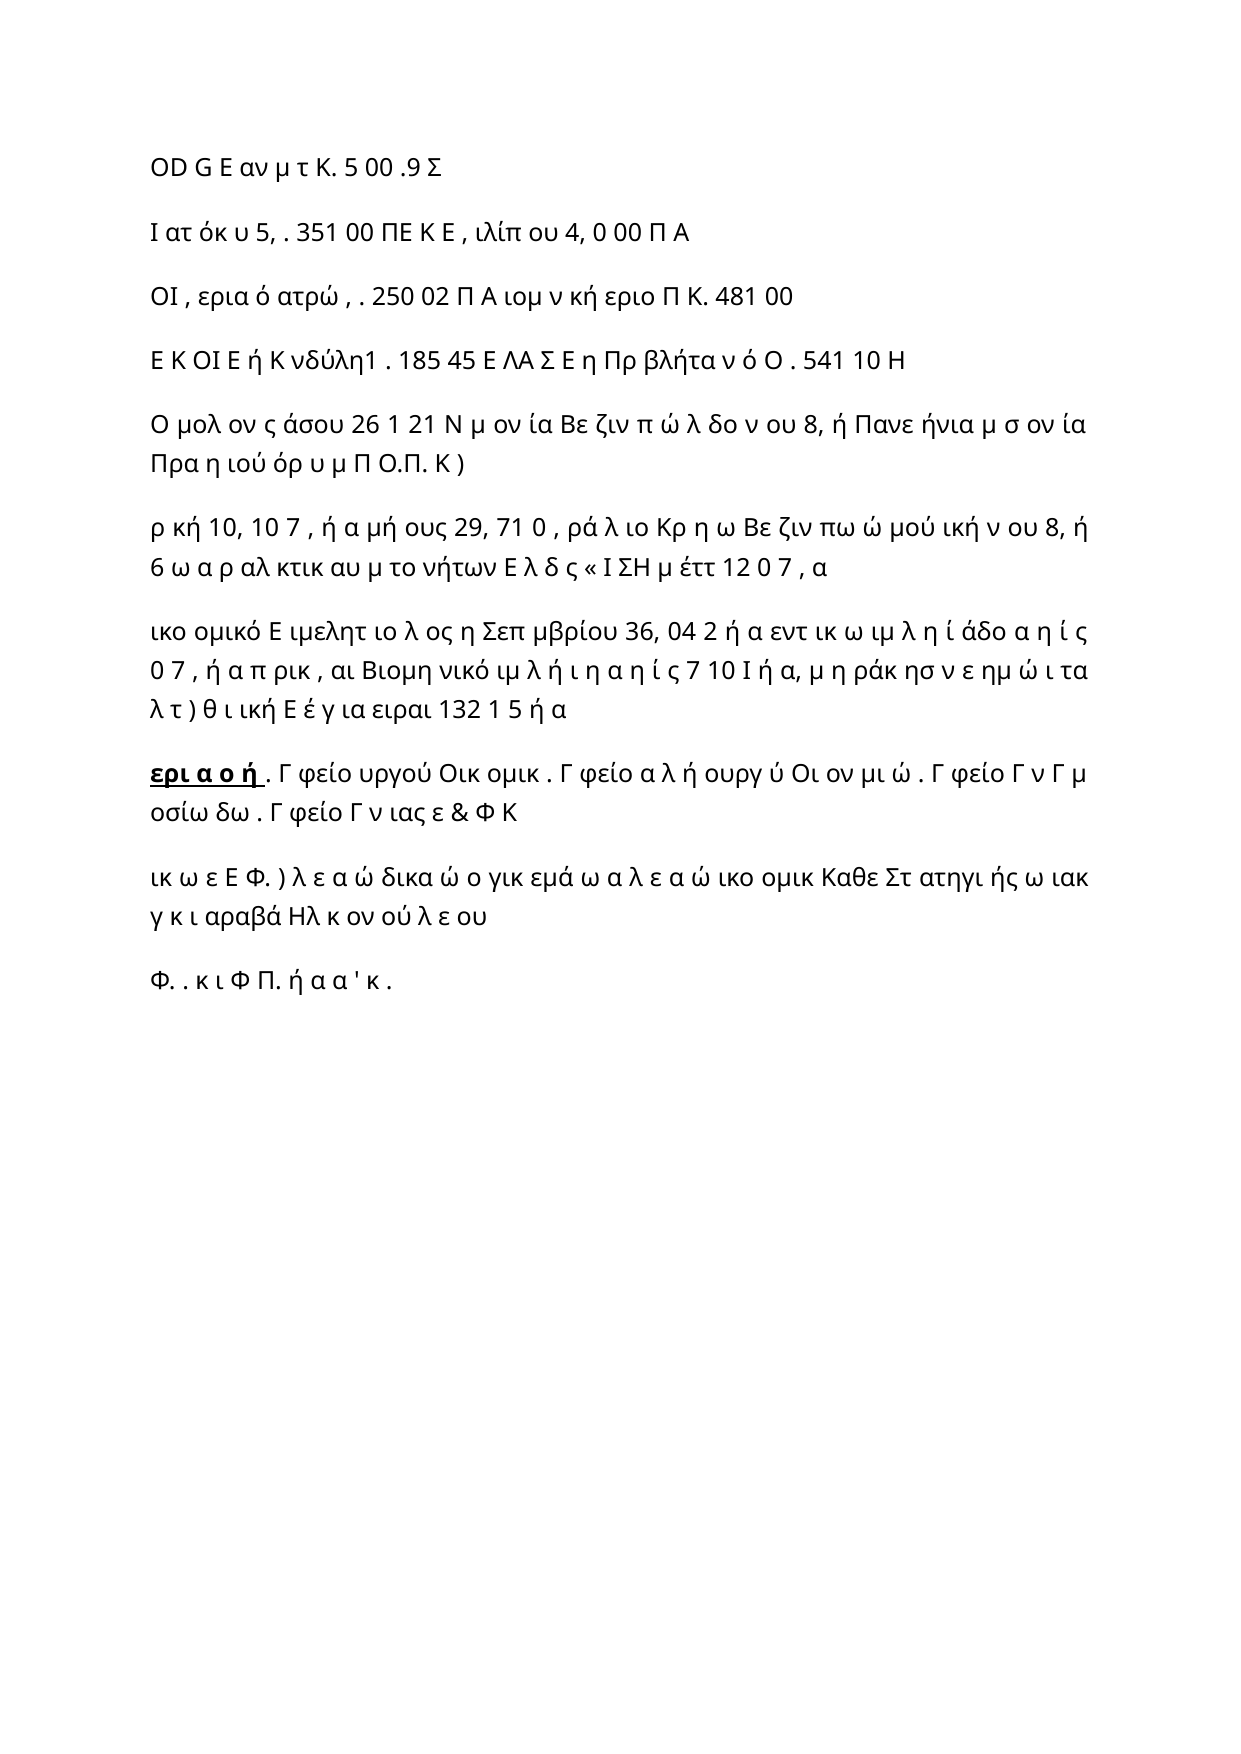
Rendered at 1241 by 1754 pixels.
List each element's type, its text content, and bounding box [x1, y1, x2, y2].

text E K OI Ε ή Κ νδύλη1 . 185 45 Ε ΛΑ Σ Ε η Πρ βλήτα ν ό Ο . 541 10 Η [150, 342, 1090, 377]
text ικ ω ε Ε Φ. ) λ ε α ώ δικα ώ ο γικ εμά ω α λ ε α ώ ικο ομικ Καθε Στ ατηγι ής ω ιακ γ κ ι αραβά Ηλ κ ον ού λ ε ου [150, 859, 1090, 932]
text OI , ερια ό ατρώ , . 250 02 Π Α ιομ ν κή εριο Π Κ. 481 00 [150, 278, 1090, 312]
text ρ κή 10, 10 7 , ή α μή ους 29, 71 0 , ρά λ ιο Κρ η ω Βε ζιν πω ώ μού ική ν ου 8, ή 6 ω α ρ αλ κτικ αυ μ το νήτων Ε λ δ ς « Ι ΣΗ μ έττ 12 0 7 , α [150, 510, 1090, 583]
text ερι α ο ή . Γ φείο υργού Οικ ομικ . Γ φείο α λ ή ουργ ύ Οι ον μι ώ . Γ φείο Γ ν Γ μ οσίω δω . Γ φείο Γ ν ιας ε & Φ Κ [150, 756, 1090, 829]
text Φ. . κ ι Φ Π. ή α α ' κ . [150, 962, 1090, 997]
text ικο ομικό Ε ιμελητ ιο λ ος η Σεπ μβρίου 36, 04 2 ή α εντ ικ ω ιμ λ η ί άδο α η ί ς 0 7 , ή α π ρικ , αι Βιομη νικό ιμ λ ή ι η α η ί ς 7 10 Ι ή α, μ η ράκ ησ ν ε ημ ώ ι τα λ τ ) θ ι ική Ε έ γ ια ειραι 132 1 5 ή α [150, 613, 1090, 726]
text Ι ατ όκ υ 5, . 351 00 ΠΕ Κ Ε , ιλίπ ου 4, 0 00 Π Α [150, 214, 1090, 248]
text Ο μολ ον ς άσου 26 1 21 Ν μ ον ία Βε ζιν π ώ λ δο ν ου 8, ή Πανε ήνια μ σ ον ία Πρα η ιού όρ υ μ Π Ο.Π. Κ ) [150, 407, 1090, 480]
text OD G Ε αν μ τ Κ. 5 00 .9 Σ [150, 150, 1090, 184]
